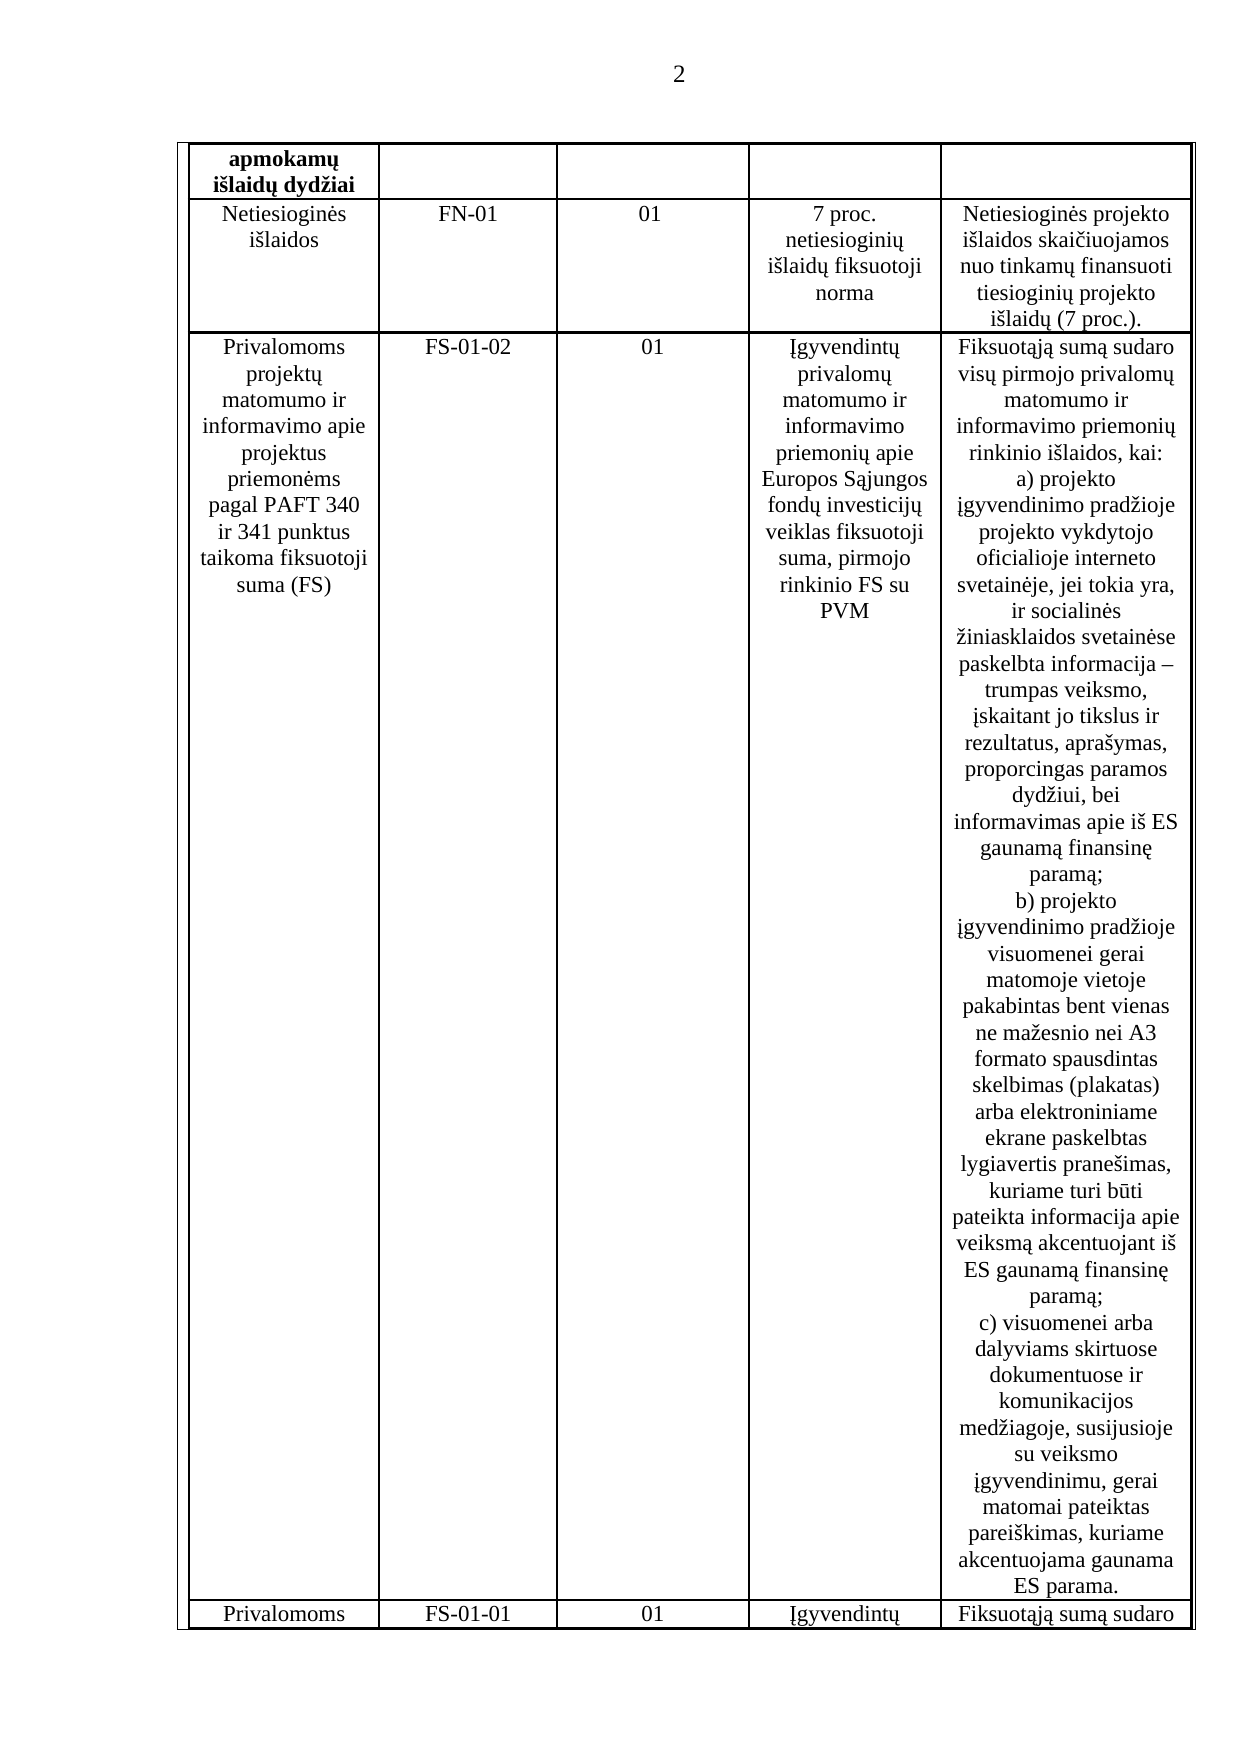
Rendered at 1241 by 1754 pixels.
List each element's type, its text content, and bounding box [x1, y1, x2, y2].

table_cell Fiksuotąją sumą sudaro [942, 1601, 1190, 1627]
table_cell 7 proc. netiesioginių išlaidų fiksuotoji norma [750, 200, 940, 331]
table_cell FN-01 [380, 200, 556, 331]
table_cell Privalomoms [190, 1601, 378, 1627]
table_cell [380, 145, 556, 197]
table_cell 01 [558, 334, 748, 1598]
table_cell [942, 145, 1190, 197]
table_cell FS-01-02 [380, 334, 556, 1598]
table_cell 01 [558, 1601, 748, 1627]
table_cell [750, 145, 940, 197]
table_cell Netiesioginės projekto išlaidos skaičiuojamos nuo tinkamų finansuoti tiesioginių projekto išlaidų (7 proc.). [942, 200, 1190, 331]
table_cell Privalomoms projektų matomumo ir informavimo apie projektus priemonėms pagal PAFT 340 ir 341 punktus taikoma fiksuotoji suma (FS) [190, 334, 378, 1598]
table_cell Įgyvendintų privalomų matomumo ir informavimo priemonių apie Europos Sąjungos fondų investicijų veiklas fiksuotoji suma, pirmojo rinkinio FS su PVM [750, 334, 940, 1598]
table_cell Fiksuotąją sumą sudaro visų pirmojo privalomų matomumo ir informavimo priemonių rinkinio išlaidos, kai: a) projekto įgyvendinimo pradžioje projekto vykdytojo oficialioje interneto svetainėje, jei tokia yra, ir socialinės žiniasklaidos svetainėse paskelbta informacija – trumpas veiksmo, įskaitant jo tikslus ir rezultatus, aprašymas, proporcingas paramos dydžiui, bei informavimas apie iš ES gaunamą finansinę paramą; b) projekto įgyvendinimo pradžioje visuomenei gerai matomoje vietoje pakabintas bent vienas ne mažesnio nei A3 formato spausdintas skelbimas (plakatas) arba elektroniniame ekrane paskelbtas lygiavertis pranešimas, kuriame turi būti pateikta informacija apie veiksmą akcentuojant iš ES gaunamą finansinę paramą; c) visuomenei arba dalyviams skirtuose dokumentuose ir komunikacijos medžiagoje, susijusioje su veiksmo įgyvendinimu, gerai matomai pateiktas pareiškimas, kuriame akcentuojama gaunama ES parama. [942, 334, 1190, 1598]
table_cell Įgyvendintų [750, 1601, 940, 1627]
table_cell FS-01-01 [380, 1601, 556, 1627]
table_cell [558, 145, 748, 197]
table_cell 01 [558, 200, 748, 331]
table_cell Netiesioginės išlaidos [190, 200, 378, 331]
table_cell apmokamų išlaidų dydžiai [190, 145, 378, 197]
